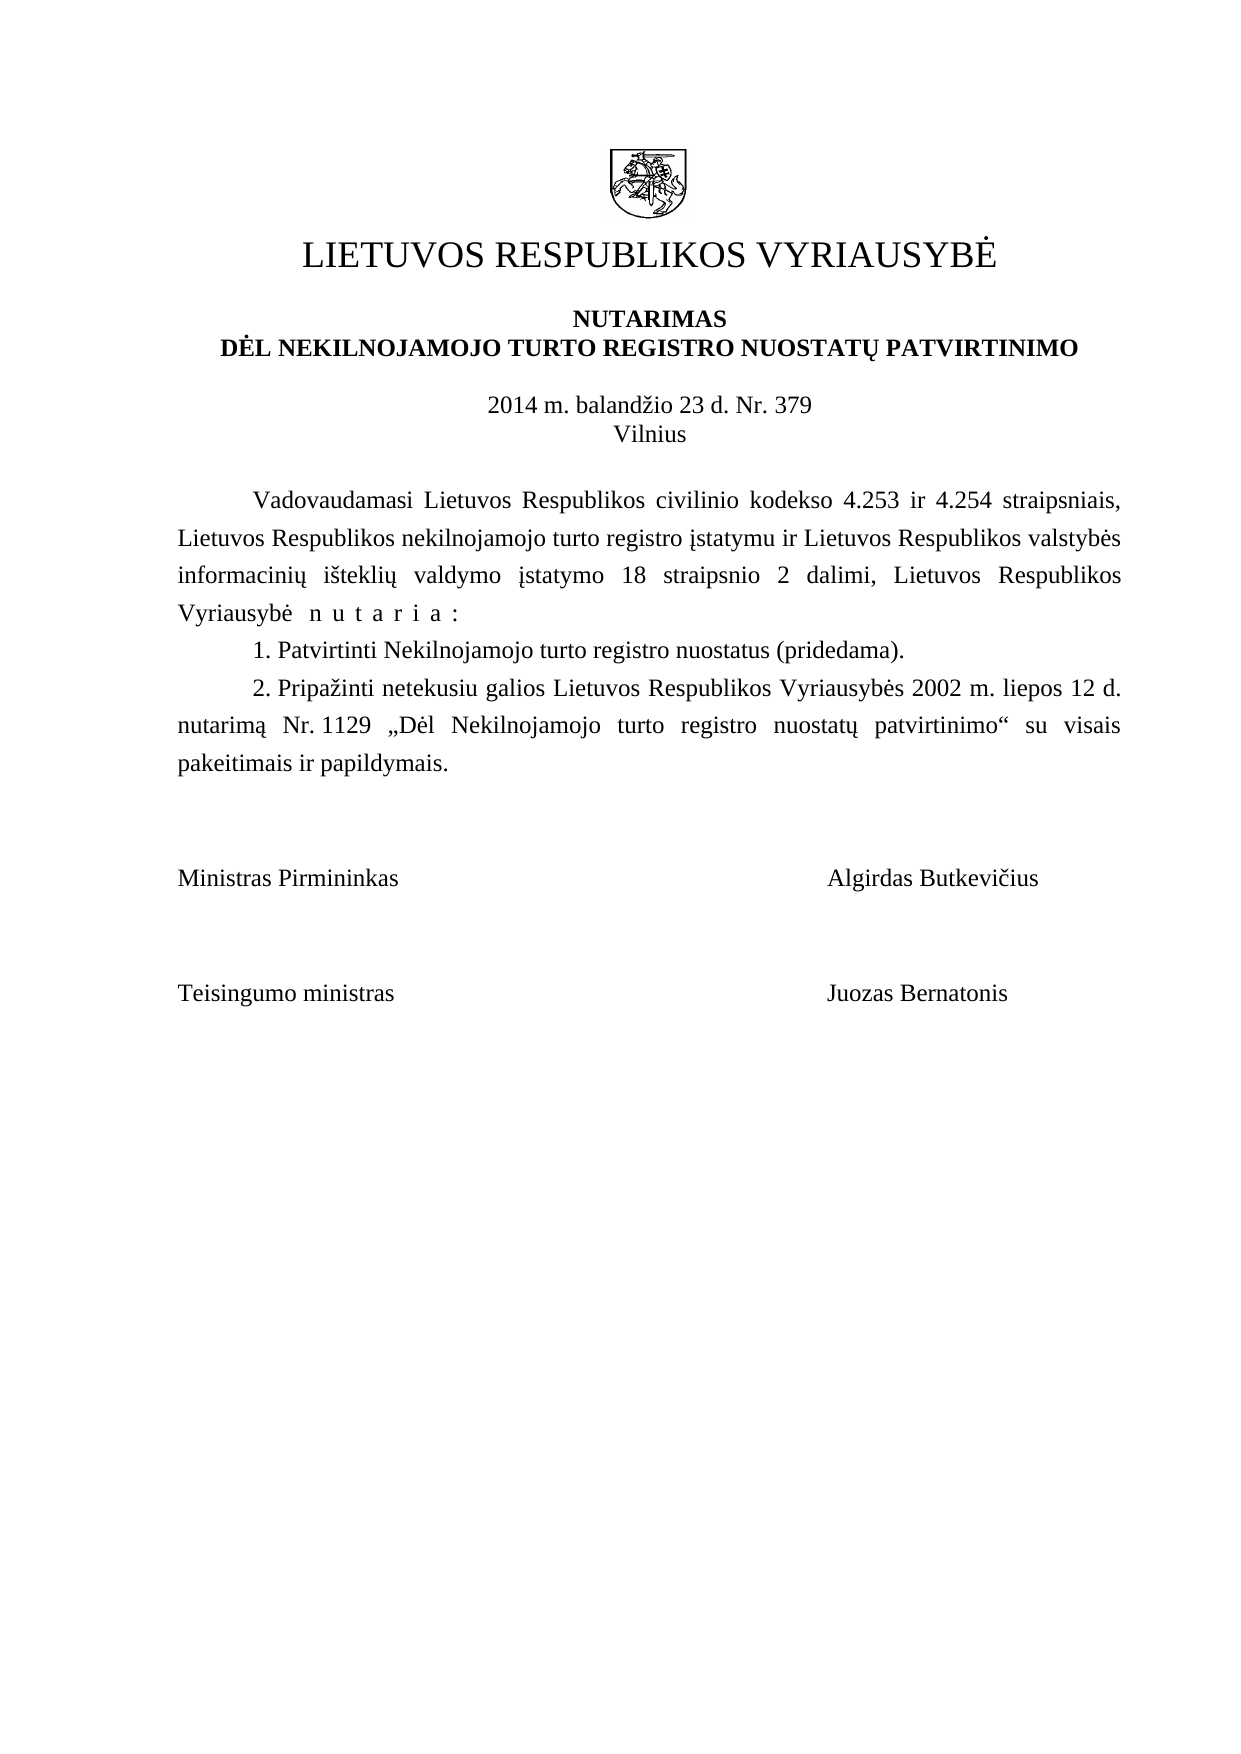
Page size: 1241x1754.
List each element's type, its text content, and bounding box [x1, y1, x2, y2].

text 2014 m. balandžio 23 d. Nr. 379 Vilnius [177, 390, 1122, 448]
text Vadovaudamasi Lietuvos Respublikos civilinio kodekso 4.253 ir 4.254 straipsniais, Lietuvos Respublikos nekilnojamojo turto registro įstatymu ir Lietuvos Respublikos valstybės informacinių išteklių valdymo įstatymo 18 straipsnio 2 dalimi, Lietuvos Respublikos Vyriausybė nutaria: [177, 477, 1122, 627]
text Lietuvos Respublikos Vyriausybė [177, 232, 1122, 275]
text nutarimas [177, 304, 1122, 333]
text Teisingumo ministras Juozas Bernatonis [177, 978, 1122, 1007]
text Dėl NEKILNOJAMOJO TURTO REGISTRO NUOSTATŲ PATVIRTINIMO [177, 333, 1122, 362]
text 1. Patvirtinti Nekilnojamojo turto registro nuostatus (pridedama). [177, 627, 1122, 664]
text 2. Pripažinti netekusiu galios Lietuvos Respublikos Vyriausybės 2002 m. liepos 12 d. nutarimą Nr. 1129 „Dėl Nekilnojamojo turto registro nuostatų patvirtinimo“ su visais pakeitimais ir papildymais. [177, 664, 1122, 777]
text Ministras Pirmininkas Algirdas Butkevičius [177, 863, 1122, 892]
